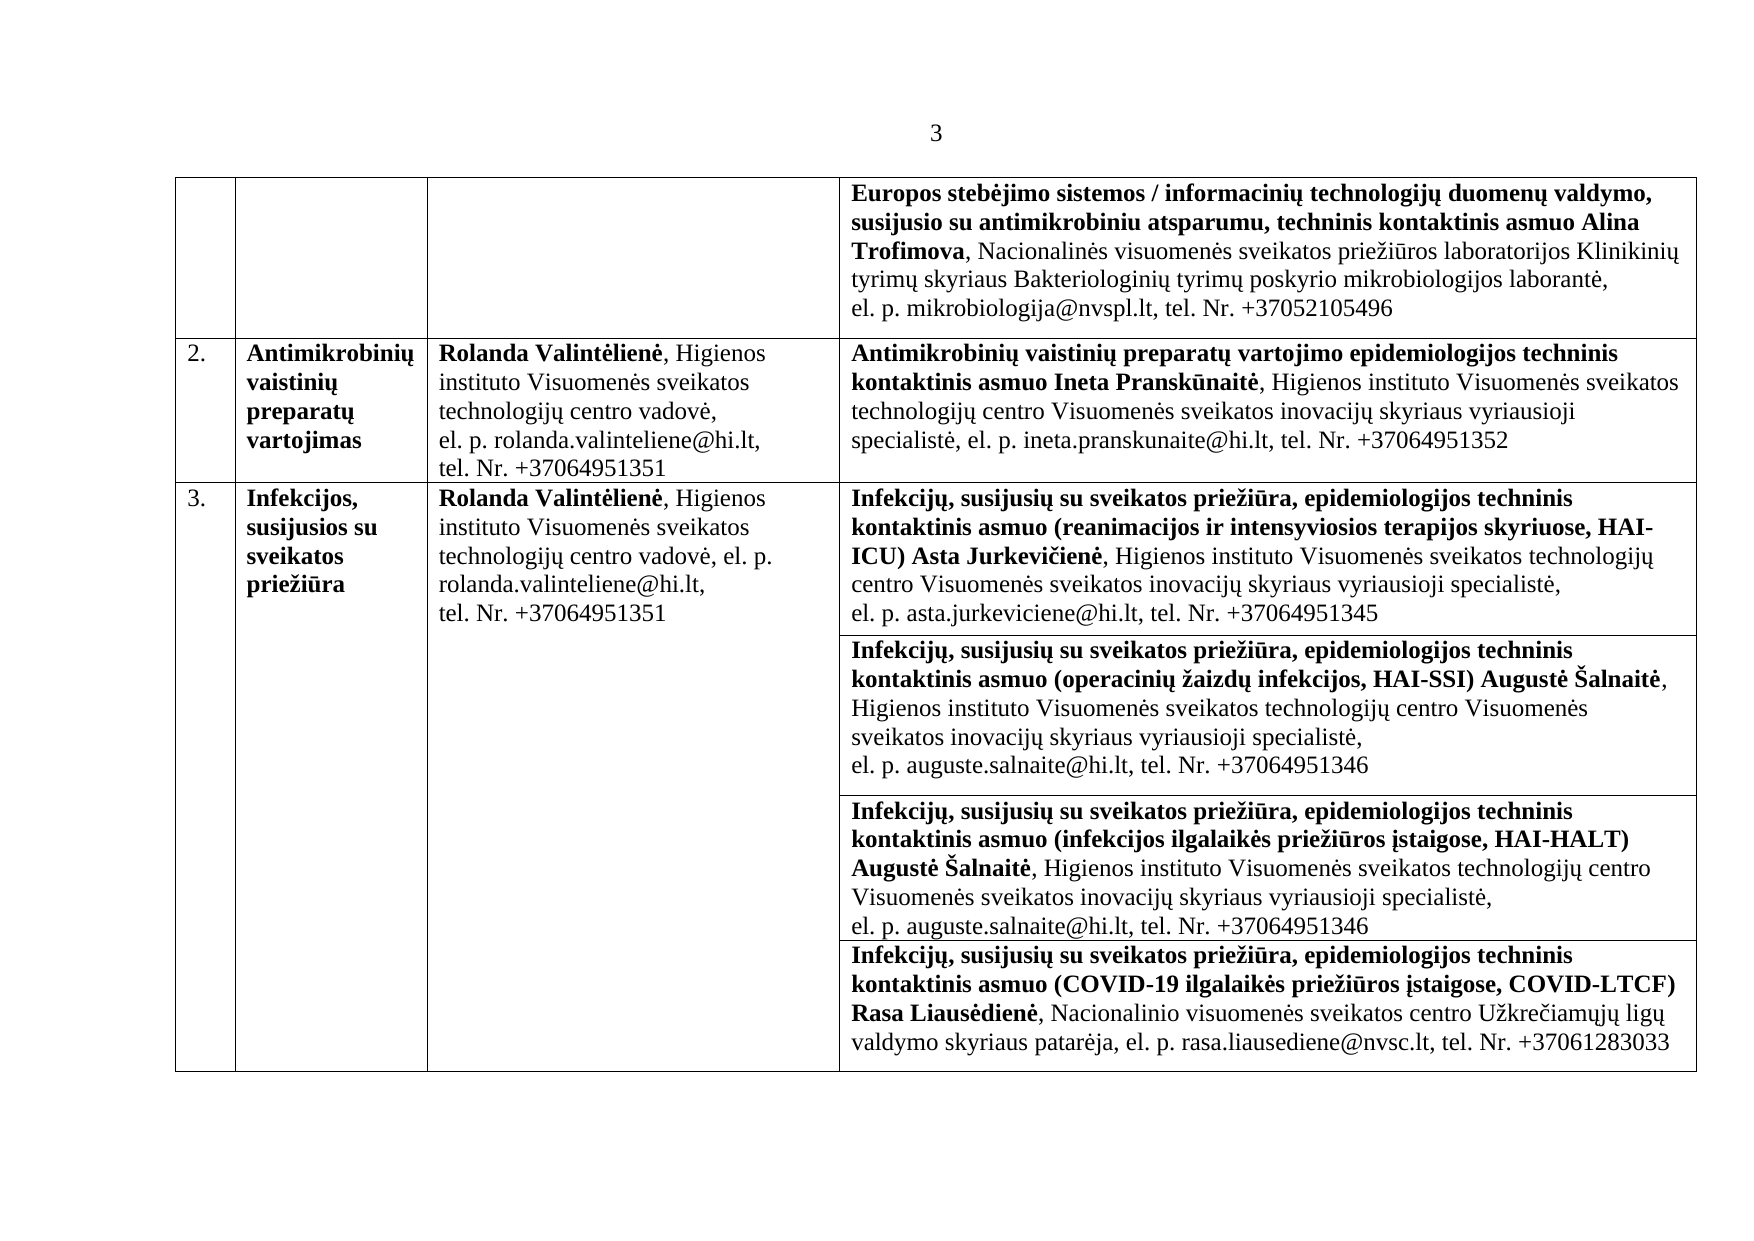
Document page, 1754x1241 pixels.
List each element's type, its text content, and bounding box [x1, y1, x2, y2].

table_cell [428, 178, 839, 337]
table_cell 2. [176, 339, 235, 482]
table_cell [236, 178, 427, 337]
table_cell 3. [176, 483, 235, 1071]
table_cell Rolanda Valintėlienė, Higienos instituto Visuomenės sveikatos technologijų centro vadovė, el. p. rolanda.valinteliene@hi.lt, tel. Nr. +37064951351 [428, 339, 839, 482]
table_cell Antimikrobinių vaistinių preparatų vartojimo epidemiologijos techninis kontaktinis asmuo Ineta Pranskūnaitė, Higienos instituto Visuomenės sveikatos technologijų centro Visuomenės sveikatos inovacijų skyriaus vyriausioji specialistė, el. p. ineta.pranskunaite@hi.lt, tel. Nr. +37064951352 [840, 339, 1696, 482]
table_cell Infekcijų, susijusių su sveikatos priežiūra, epidemiologijos techninis kontaktinis asmuo (reanimacijos ir intensyviosios terapijos skyriuose, HAI-ICU) Asta Jurkevičienė, Higienos instituto Visuomenės sveikatos technologijų centro Visuomenės sveikatos inovacijų skyriaus vyriausioji specialistė, el. p. asta.jurkeviciene@hi.lt, tel. Nr. +37064951345 [840, 483, 1696, 634]
table_cell Infekcijų, susijusių su sveikatos priežiūra, epidemiologijos techninis kontaktinis asmuo (infekcijos ilgalaikės priežiūros įstaigose, HAI-HALT) Augustė Šalnaitė, Higienos instituto Visuomenės sveikatos technologijų centro Visuomenės sveikatos inovacijų skyriaus vyriausioji specialistė, el. p. auguste.salnaite@hi.lt, tel. Nr. +37064951346 [840, 796, 1696, 939]
table_cell Europos stebėjimo sistemos / informacinių technologijų duomenų valdymo, susijusio su antimikrobiniu atsparumu, techninis kontaktinis asmuo Alina Trofimova, Nacionalinės visuomenės sveikatos priežiūros laboratorijos Klinikinių tyrimų skyriaus Bakteriologinių tyrimų poskyrio mikrobiologijos laborantė, el. p. mikrobiologija@nvspl.lt, tel. Nr. +37052105496 [840, 178, 1696, 337]
table_cell Antimikrobinių vaistinių preparatų vartojimas [236, 339, 427, 482]
table_cell Infekcijų, susijusių su sveikatos priežiūra, epidemiologijos techninis kontaktinis asmuo (COVID-19 ilgalaikės priežiūros įstaigose, COVID-LTCF) Rasa Liausėdienė, Nacionalinio visuomenės sveikatos centro Užkrečiamųjų ligų valdymo skyriaus patarėja, el. p. rasa.liausediene@nvsc.lt, tel. Nr. +37061283033 [840, 941, 1696, 1071]
table_cell Infekcijų, susijusių su sveikatos priežiūra, epidemiologijos techninis kontaktinis asmuo (operacinių žaizdų infekcijos, HAI-SSI) Augustė Šalnaitė, Higienos instituto Visuomenės sveikatos technologijų centro Visuomenės sveikatos inovacijų skyriaus vyriausioji specialistė, el. p. auguste.salnaite@hi.lt, tel. Nr. +37064951346 [840, 636, 1696, 795]
table_cell [176, 178, 235, 337]
table_cell Rolanda Valintėlienė, Higienos instituto Visuomenės sveikatos technologijų centro vadovė, el. p. rolanda.valinteliene@hi.lt, tel. Nr. +37064951351 [428, 483, 839, 1071]
table_cell Infekcijos, susijusios su sveikatos priežiūra [236, 483, 427, 1071]
